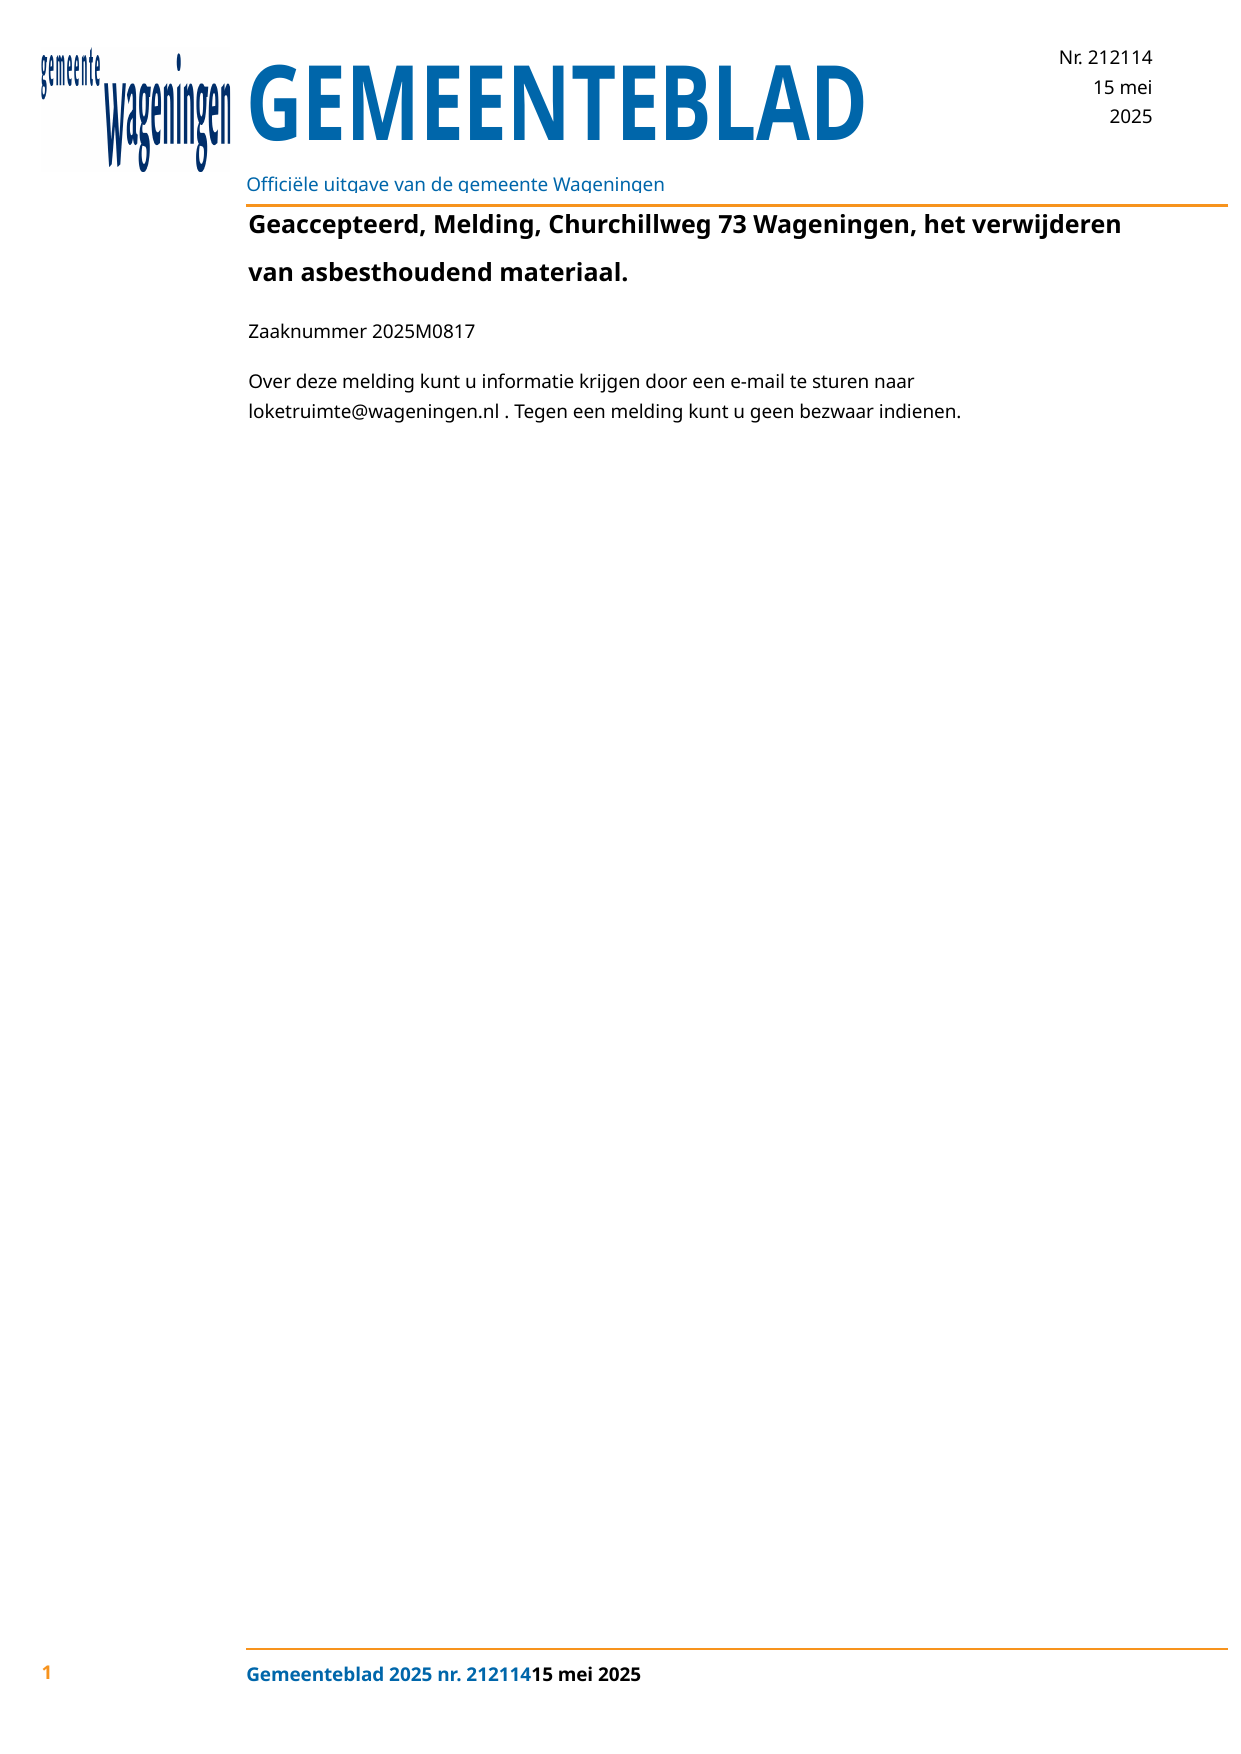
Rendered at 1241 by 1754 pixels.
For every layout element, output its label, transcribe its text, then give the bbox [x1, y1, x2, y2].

picture [41, 47, 231, 172]
text Geaccepteerd, Melding, Churchillweg 73 Wageningen, het verwijderen van asbesthoudend materiaal. [248, 207, 1152, 288]
text Over deze melding kunt u informatie krijgen door een e-mail te sturen naar loketruimte@wageningen.nl . Tegen een melding kunt u geen bezwaar indienen. [248, 368, 1152, 424]
text Zaaknummer 2025M0817 [248, 318, 1152, 344]
